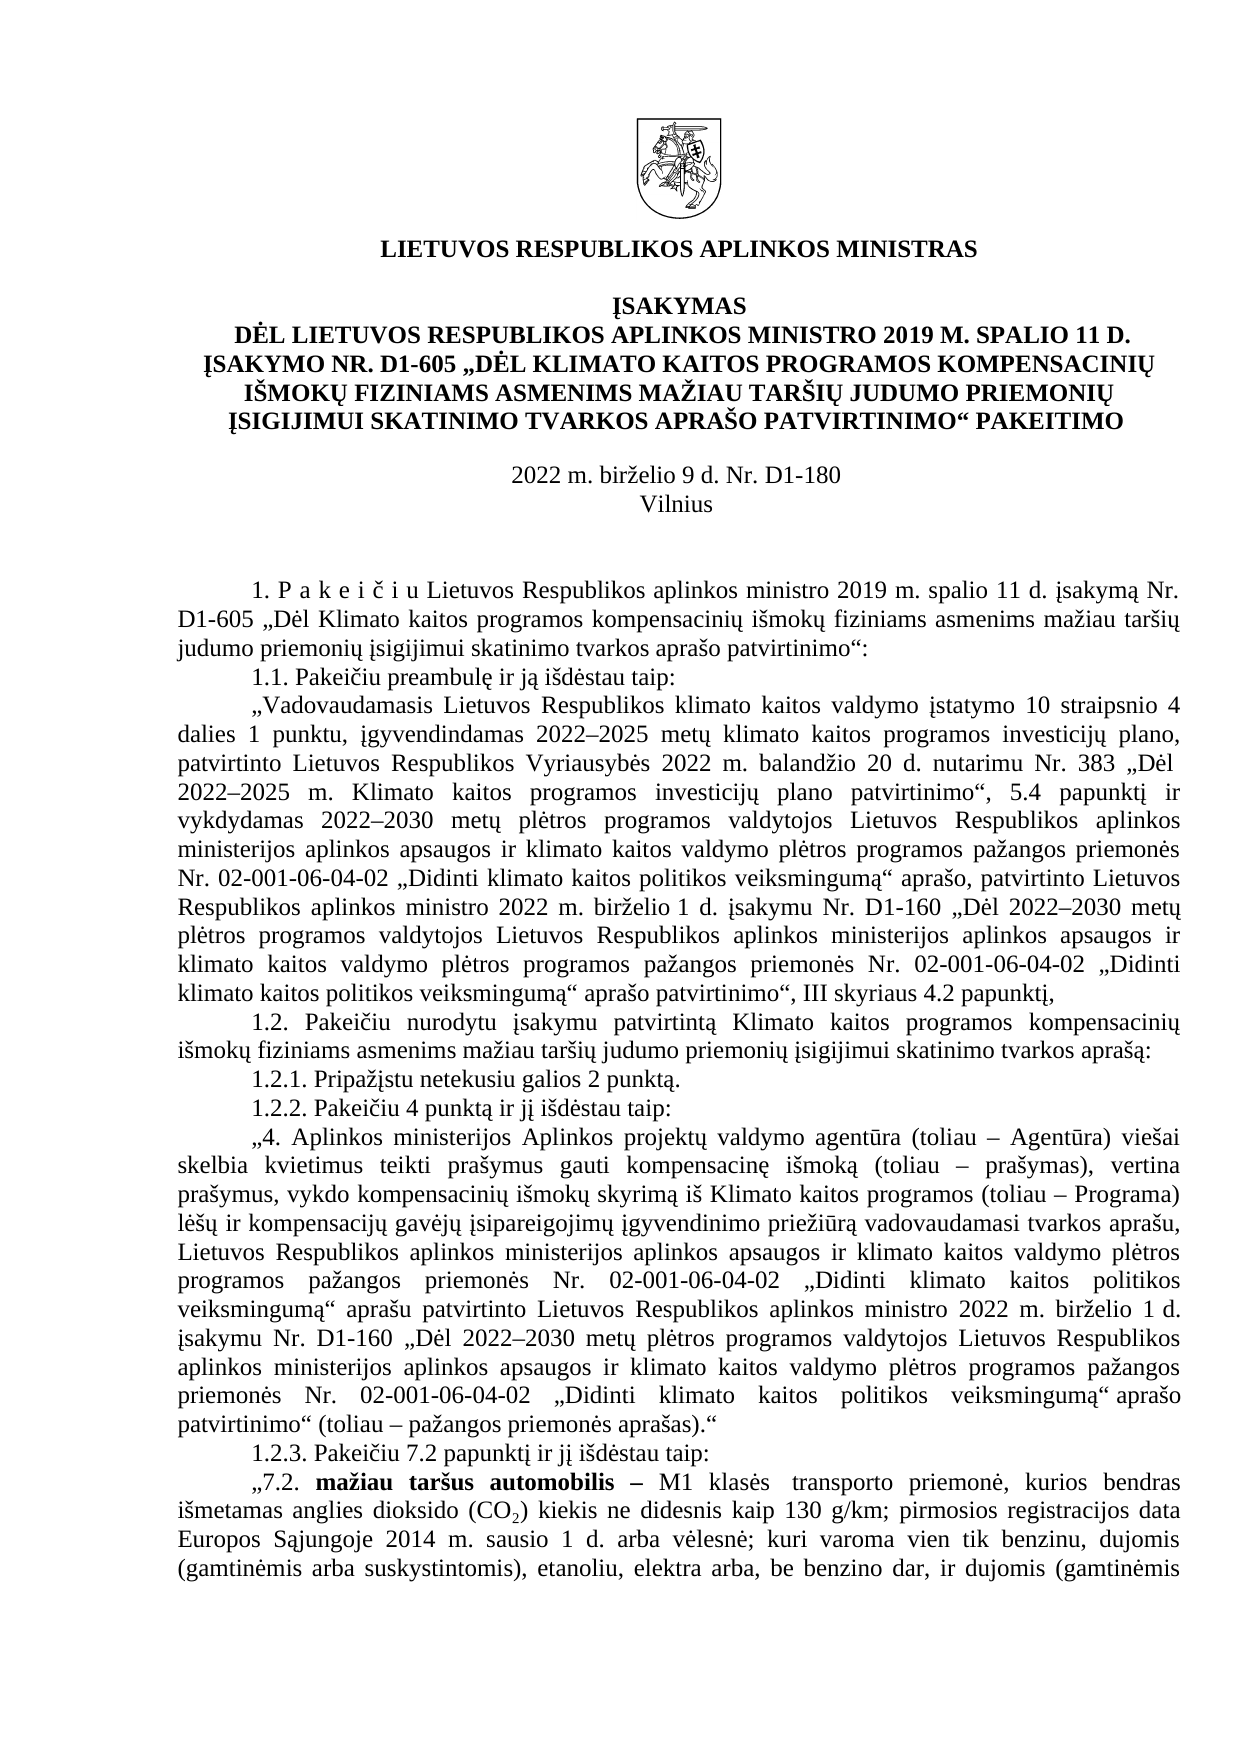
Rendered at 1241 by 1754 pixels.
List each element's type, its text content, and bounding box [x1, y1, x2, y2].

text 1. P a k e i č i u Lietuvos Respublikos aplinkos ministro 2019 m. spalio 11 d. įsakymą Nr. D1-605 „Dėl Klimato kaitos programos kompensacinių išmokų fiziniams asmenims mažiau taršių judumo priemonių įsigijimui skatinimo tvarkos aprašo patvirtinimo“: [177, 576, 1181, 662]
text 2022 m. birželio 9 d. Nr. D1-180 [177, 461, 1181, 489]
text Vilnius [177, 489, 1181, 547]
text 1.2.3. Pakeičiu 7.2 papunktį ir jį išdėstau taip: [177, 1438, 1181, 1467]
text LIETUVOS RESPUBLIKOS APLINKOS MINISTRAS [177, 234, 1181, 263]
text 1.1. Pakeičiu preambulę ir ją išdėstau taip: [177, 662, 1181, 691]
text 1.2. Pakeičiu nurodytu įsakymu patvirtintą Klimato kaitos programos kompensacinių išmokų fiziniams asmenims mažiau taršių judumo priemonių įsigijimui skatinimo tvarkos aprašą: [177, 1007, 1181, 1064]
text ĮSAKYMAS [177, 291, 1181, 320]
text 1.2.1. Pripažįstu netekusiu galios 2 punktą. [215, 1064, 1181, 1093]
text DĖL LIETUVOS RESPUBLIKOS APLINKOS MINISTRO 2019 M. SPALIO 11 D. ĮSAKYMO NR. D1-605 „DĖL KLIMATO KAITOS PROGRAMOS KOMPENSACINIŲ IŠMOKŲ FIZINIAMS ASMENIMS MAŽIAU TARŠIŲ JUDUMO PRIEMONIŲ ĮSIGIJIMUI SKATINIMO TVARKOS APRAŠO PATVIRTINIMO“ PAKEITIMO [177, 320, 1181, 435]
text „7.2. mažiau taršus automobilis – M1 klasės transporto priemonė, kurios bendras išmetamas anglies dioksido (CO₂) kiekis ne didesnis kaip 130 g/km; pirmosios registracijos data Europos Sąjungoje 2014 m. sausio 1 d. arba vėlesnė; kuri varoma vien tik benzinu, dujomis (gamtinėmis arba suskystintomis), etanoliu, elektra arba, be benzino dar, ir dujomis (gamtinėmis [177, 1467, 1181, 1582]
text „4. Aplinkos ministerijos Aplinkos projektų valdymo agentūra (toliau – Agentūra) viešai skelbia kvietimus teikti prašymus gauti kompensacinę išmoką (toliau – prašymas), vertina prašymus, vykdo kompensacinių išmokų skyrimą iš Klimato kaitos programos (toliau – Programa) lėšų ir kompensacijų gavėjų įsipareigojimų įgyvendinimo priežiūrą vadovaudamasi tvarkos aprašu, Lietuvos Respublikos aplinkos ministerijos aplinkos apsaugos ir klimato kaitos valdymo plėtros programos pažangos priemonės Nr. 02-001-06-04-02 „Didinti klimato kaitos politikos veiksmingumą“ aprašu patvirtinto Lietuvos Respublikos aplinkos ministro 2022 m. birželio 1 d. įsakymu Nr. D1-160 „Dėl 2022–2030 metų plėtros programos valdytojos Lietuvos Respublikos aplinkos ministerijos aplinkos apsaugos ir klimato kaitos valdymo plėtros programos pažangos priemonės Nr. 02-001-06-04-02 „Didinti klimato kaitos politikos veiksmingumą“ aprašo patvirtinimo“ (toliau – pažangos priemonės aprašas).“ [177, 1122, 1181, 1438]
text 1.2.2. Pakeičiu 4 punktą ir jį išdėstau taip: [177, 1093, 1181, 1122]
text „Vadovaudamasis Lietuvos Respublikos klimato kaitos valdymo įstatymo 10 straipsnio 4 dalies 1 punktu, įgyvendindamas 2022–2025 metų klimato kaitos programos investicijų plano, patvirtinto Lietuvos Respublikos Vyriausybės 2022 m. balandžio 20 d. nutarimu Nr. 383 „Dėl 2022–2025 m. Klimato kaitos programos investicijų plano patvirtinimo“, 5.4 papunktį ir vykdydamas 2022–2030 metų plėtros programos valdytojos Lietuvos Respublikos aplinkos ministerijos aplinkos apsaugos ir klimato kaitos valdymo plėtros programos pažangos priemonės Nr. 02-001-06-04-02 „Didinti klimato kaitos politikos veiksmingumą“ aprašo, patvirtinto Lietuvos Respublikos aplinkos ministro 2022 m. birželio 1 d. įsakymu Nr. D1-160 „Dėl 2022–2030 metų plėtros programos valdytojos Lietuvos Respublikos aplinkos ministerijos aplinkos apsaugos ir klimato kaitos valdymo plėtros programos pažangos priemonės Nr. 02-001-06-04-02 „Didinti klimato kaitos politikos veiksmingumą“ aprašo patvirtinimo“, III skyriaus 4.2 papunktį, [177, 691, 1181, 1007]
